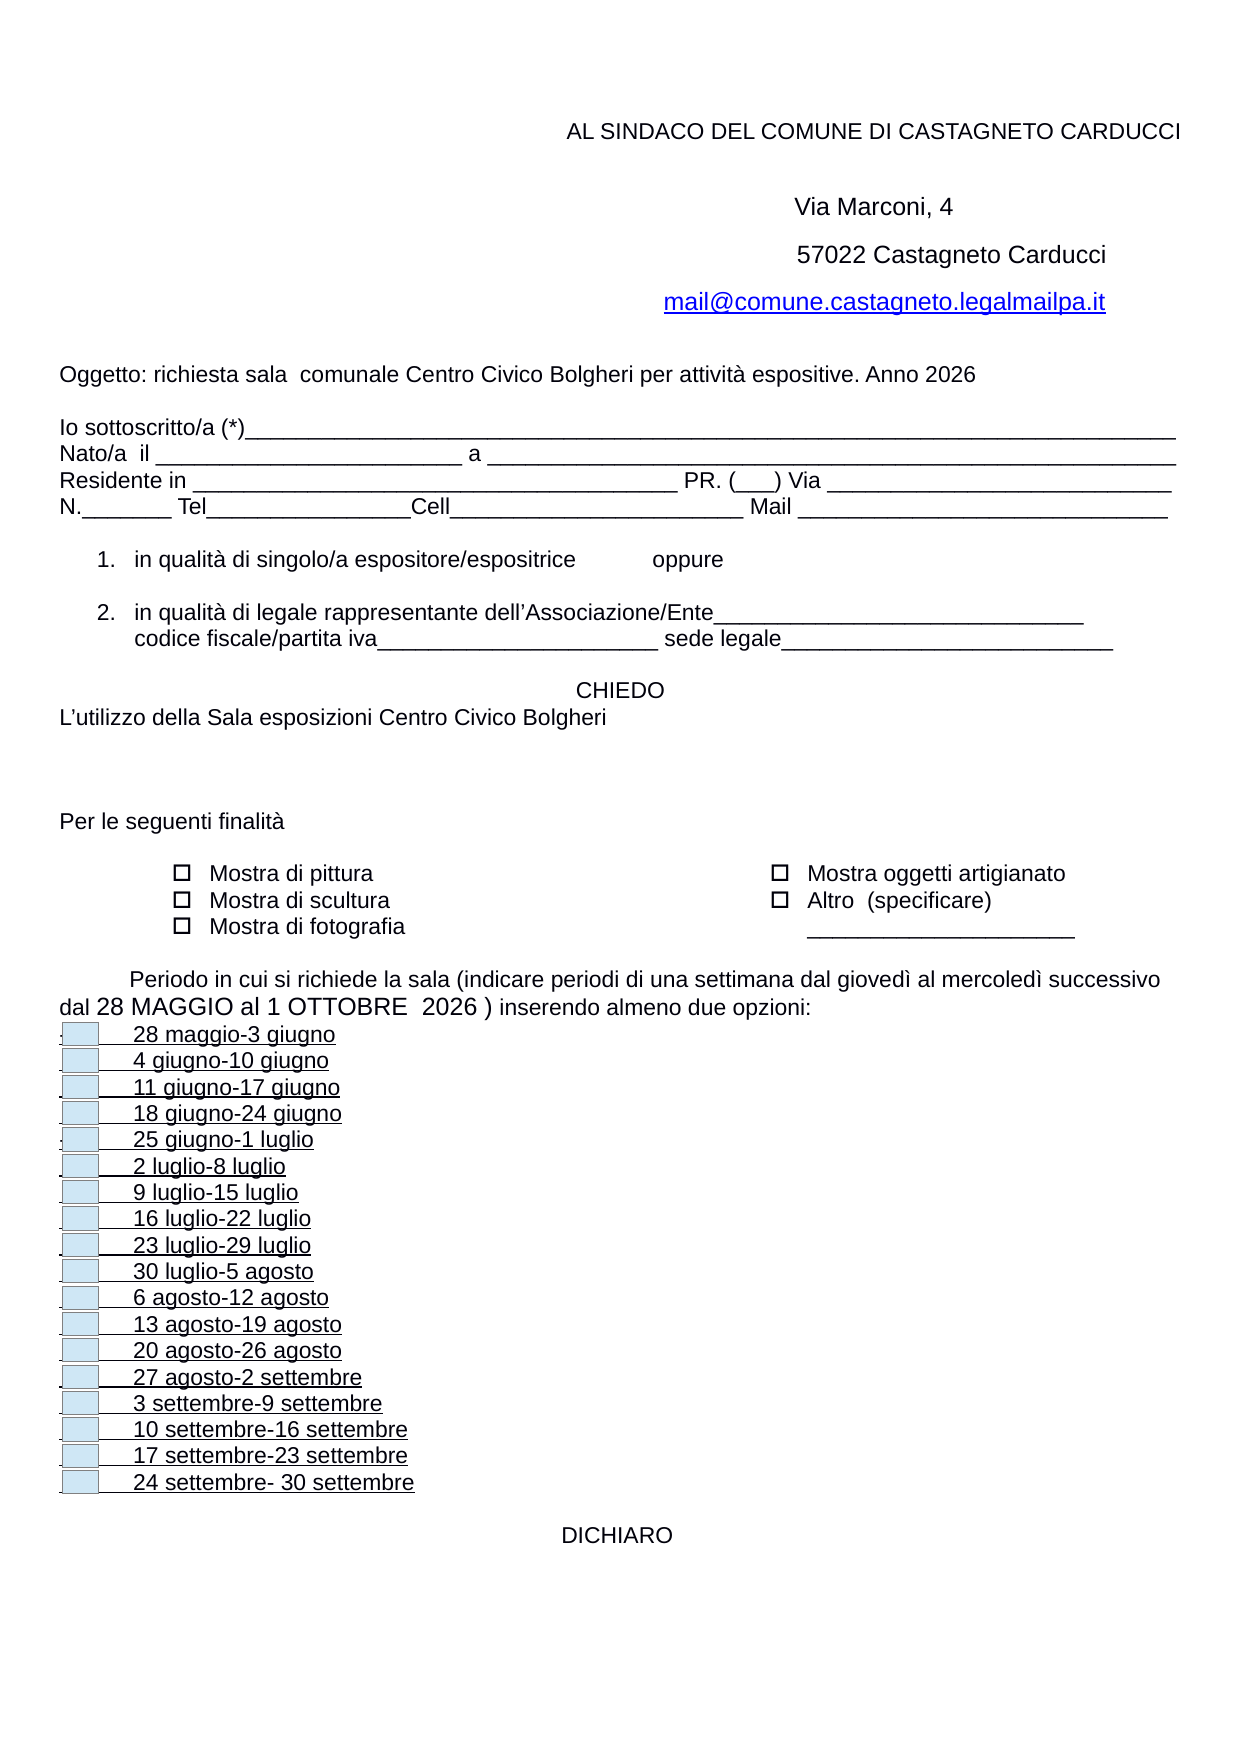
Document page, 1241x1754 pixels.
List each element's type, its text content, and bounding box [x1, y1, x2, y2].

list - 28 maggio-3 giugno [59, 1021, 1181, 1047]
text N._______ Tel________________Cell_______________________ Mail _____________________________ [59, 493, 1181, 519]
text 13 agosto-19 agosto [59, 1311, 1181, 1337]
list Per le seguenti finalità [59, 808, 1181, 834]
text CHIEDO [59, 677, 1181, 704]
list Mostra di pittura [172, 860, 583, 887]
text 3 settembre-9 settembre [59, 1390, 1181, 1416]
text Oggetto: richiesta sala comunale Centro Civico Bolgheri per attività espositive. Anno 2026 [59, 361, 1181, 388]
list Altro (specificare) _____________________ [769, 887, 1181, 939]
list - 25 giugno-1 luglio [59, 1126, 1181, 1153]
list Mostra di fotografia [172, 913, 583, 939]
list 11 giugno-17 giugno [59, 1073, 1181, 1100]
list 9 luglio-15 luglio [59, 1179, 1181, 1205]
list 24 settembre- 30 settembre [59, 1469, 1181, 1495]
list in qualità di legale rappresentante dell’Associazione/Ente_____________________________ [97, 598, 1181, 625]
text 57022 Castagneto Carducci [59, 240, 1169, 268]
text Nato/a il ________________________ a ______________________________________________________ [59, 440, 1181, 467]
list 4 giugno-10 giugno [59, 1047, 1181, 1073]
text mail@comune.castagneto.legalmailpa.it [59, 287, 1169, 316]
list Periodo in cui si richiede la sala (indicare periodi di una settimana dal giovedì al mercoledì successivo dal 28 MAGGIO al 1 OTTOBRE 2026 ) inserendo almeno due opzioni: [59, 966, 1181, 1021]
list DICHIARO [59, 1522, 1181, 1548]
list Mostra oggetti artigianato [769, 860, 1181, 887]
text L’utilizzo della Sala esposizioni Centro Civico Bolgheri [59, 704, 1181, 730]
list 17 settembre-23 settembre [59, 1442, 1181, 1469]
text 6 agosto-12 agosto [59, 1284, 1181, 1311]
text AL SINDACO DEL COMUNE DI CASTAGNETO CARDUCCI [59, 118, 1181, 144]
text codice fiscale/partita iva______________________ sede legale__________________________ [134, 625, 1181, 651]
text Residente in ______________________________________ PR. (___) Via ___________________________ [59, 467, 1181, 493]
list 23 luglio-29 luglio [59, 1232, 1181, 1258]
list 2 luglio-8 luglio [59, 1153, 1181, 1179]
list Mostra di scultura [172, 887, 583, 913]
text Io sottoscritto/a (*)_________________________________________________________________________ [59, 414, 1181, 440]
list 27 agosto-2 settembre [59, 1363, 1181, 1390]
text 18 giugno-24 giugno [59, 1100, 1181, 1126]
list in qualità di singolo/a espositore/espositrice oppure [97, 546, 1181, 572]
list 16 luglio-22 luglio [59, 1205, 1181, 1232]
text Via Marconi, 4 [59, 192, 1169, 221]
list 10 settembre-16 settembre [59, 1416, 1181, 1442]
list 20 agosto-26 agosto [59, 1337, 1181, 1363]
text 30 luglio-5 agosto [59, 1258, 1181, 1284]
